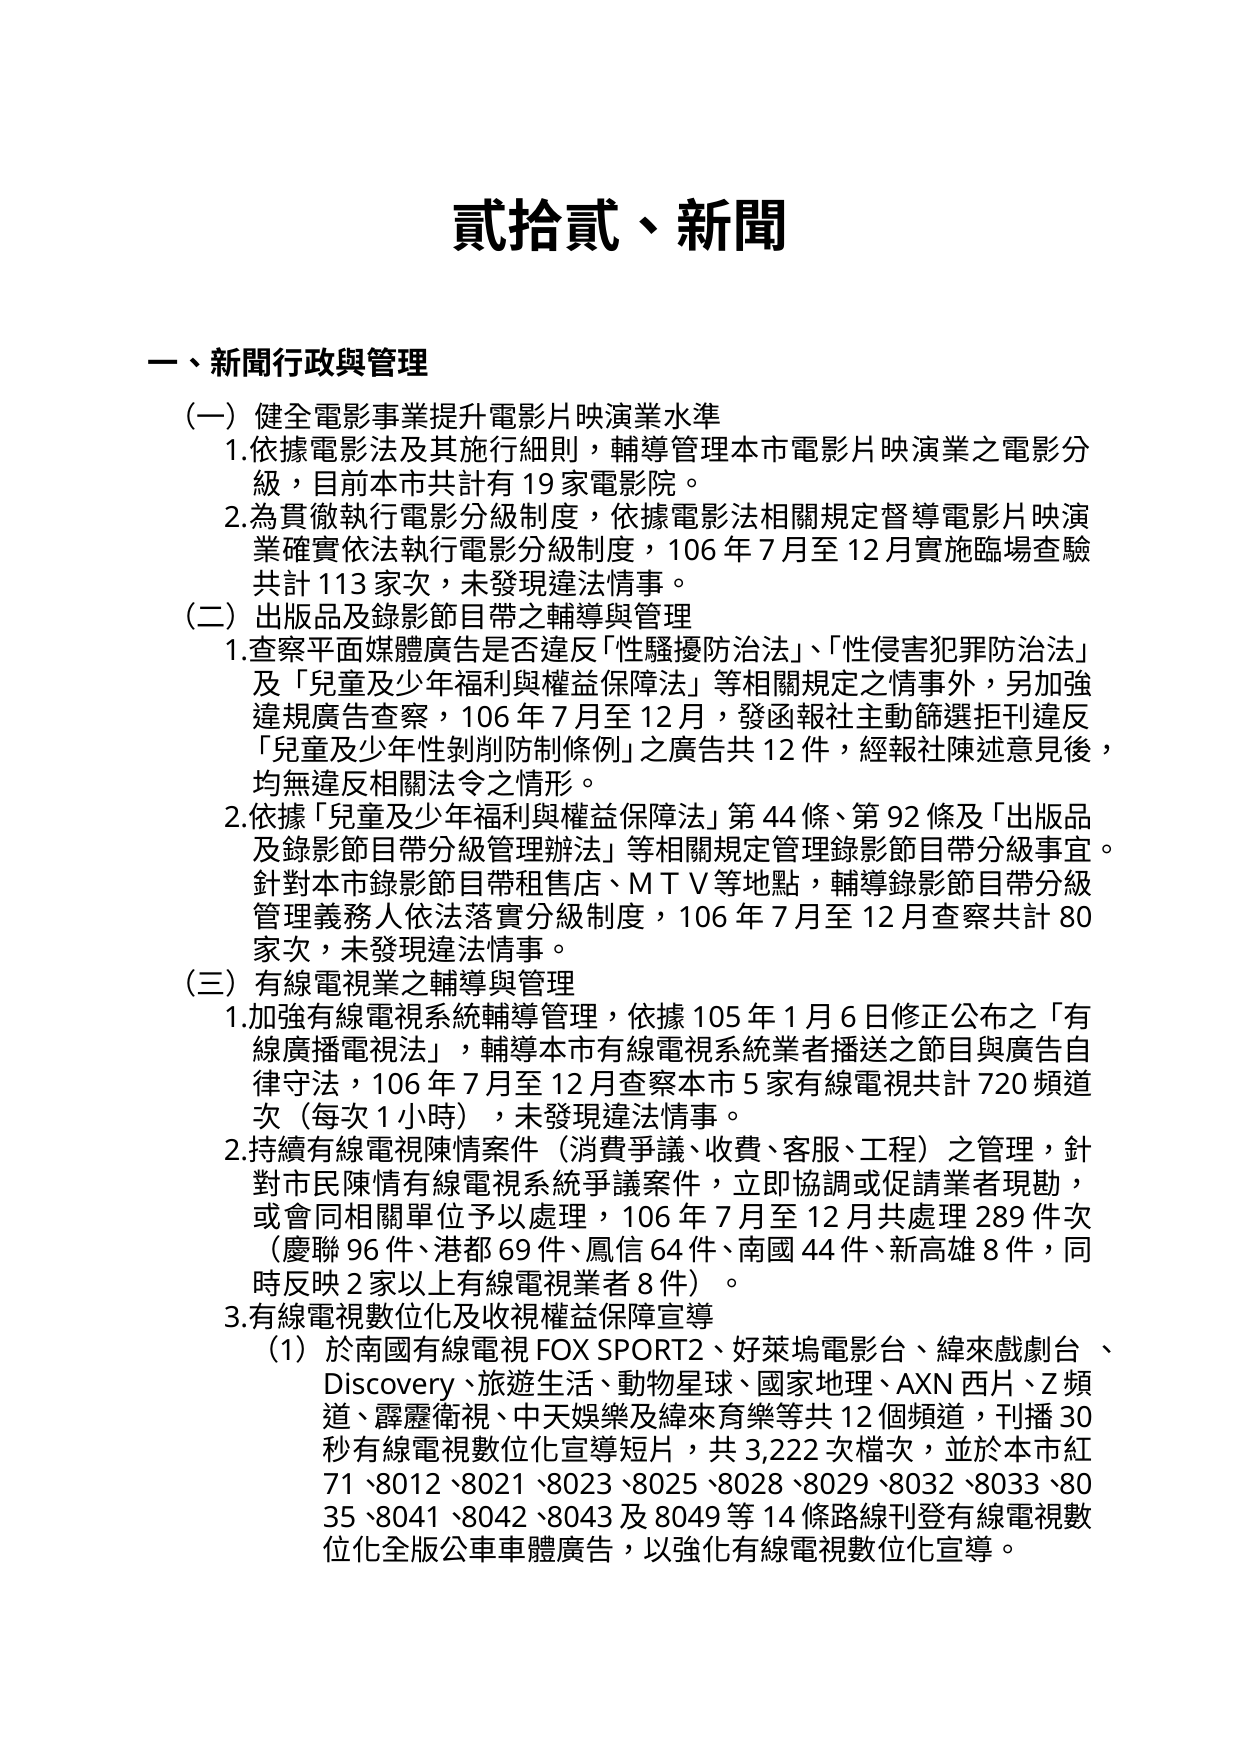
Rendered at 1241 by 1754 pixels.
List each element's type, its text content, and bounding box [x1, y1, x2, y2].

text 貳拾貳、新聞 [148, 163, 1092, 282]
text （三）有線電視業之輔導與管理 [167, 967, 1092, 1001]
text 2.為貫徹執行電影分級制度，依據電影法相關規定督導電影片映演業確實依法執行電影分級制度，106年7月至12月實施臨場查驗共計113家次，未發現違法情事。 [223, 501, 1092, 601]
text 一、新聞行政與管理 [148, 321, 1092, 401]
text 2.持續有線電視陳情案件（消費爭議、收費、客服、工程）之管理，針對市民陳情有線電視系統爭議案件，立即協調或促請業者現勘，或會同相關單位予以處理，106年7月至12月共處理289件次（慶聯96件、港都69件、鳳信64件、南國44件、新高雄8件，同時反映2家以上有線電視業者8件）。 [223, 1134, 1092, 1301]
text 1.加強有線電視系統輔導管理，依據105年1月6日修正公布之「有線廣播電視法」，輔導本市有線電視系統業者播送之節目與廣告自律守法，106年7月至12月查察本市5家有線電視共計720頻道次（每次1小時），未發現違法情事。 [223, 1001, 1092, 1134]
text 1.依據電影法及其施行細則，輔導管理本市電影片映演業之電影分級，目前本市共計有19家電影院。 [223, 434, 1092, 501]
text （1）於南國有線電視FOX SPORT2、好萊塢電影台、緯來戲劇台、Discovery、旅遊生活、動物星球、國家地理、AXN西片、Z頻道、霹靂衛視、中天娛樂及緯來育樂等共12個頻道，刊播30秒有線電視數位化宣導短片，共3,222次檔次，並於本市紅71、8012、8021、8023、8025、8028、8029、8032、8033、8035、8041、8042、8043及8049等14條路線刊登有線電視數位化全版公車車體廣告，以強化有線電視數位化宣導。 [250, 1334, 1092, 1567]
text 1.查察平面媒體廣告是否違反「性騷擾防治法」、「性侵害犯罪防治法」及「兒童及少年福利與權益保障法」等相關規定之情事外，另加強違規廣告查察，106年7月至12月，發函報社主動篩選拒刊違反「兒童及少年性剝削防制條例」之廣告共12件，經報社陳述意見後，均無違反相關法令之情形。 [223, 634, 1092, 801]
text （二）出版品及錄影節目帶之輔導與管理 [167, 601, 1092, 634]
text 3.有線電視數位化及收視權益保障宣導 [223, 1301, 1092, 1334]
text 2.依據「兒童及少年福利與權益保障法」第44條、第92條及「出版品及錄影節目帶分級管理辦法」等相關規定管理錄影節目帶分級事宜。針對本市錄影節目帶租售店、ＭＴＶ等地點，輔導錄影節目帶分級管理義務人依法落實分級制度，106年7月至12月查察共計80家次，未發現違法情事。 [223, 801, 1092, 967]
text （一）健全電影事業提升電影片映演業水準 [167, 401, 1092, 434]
